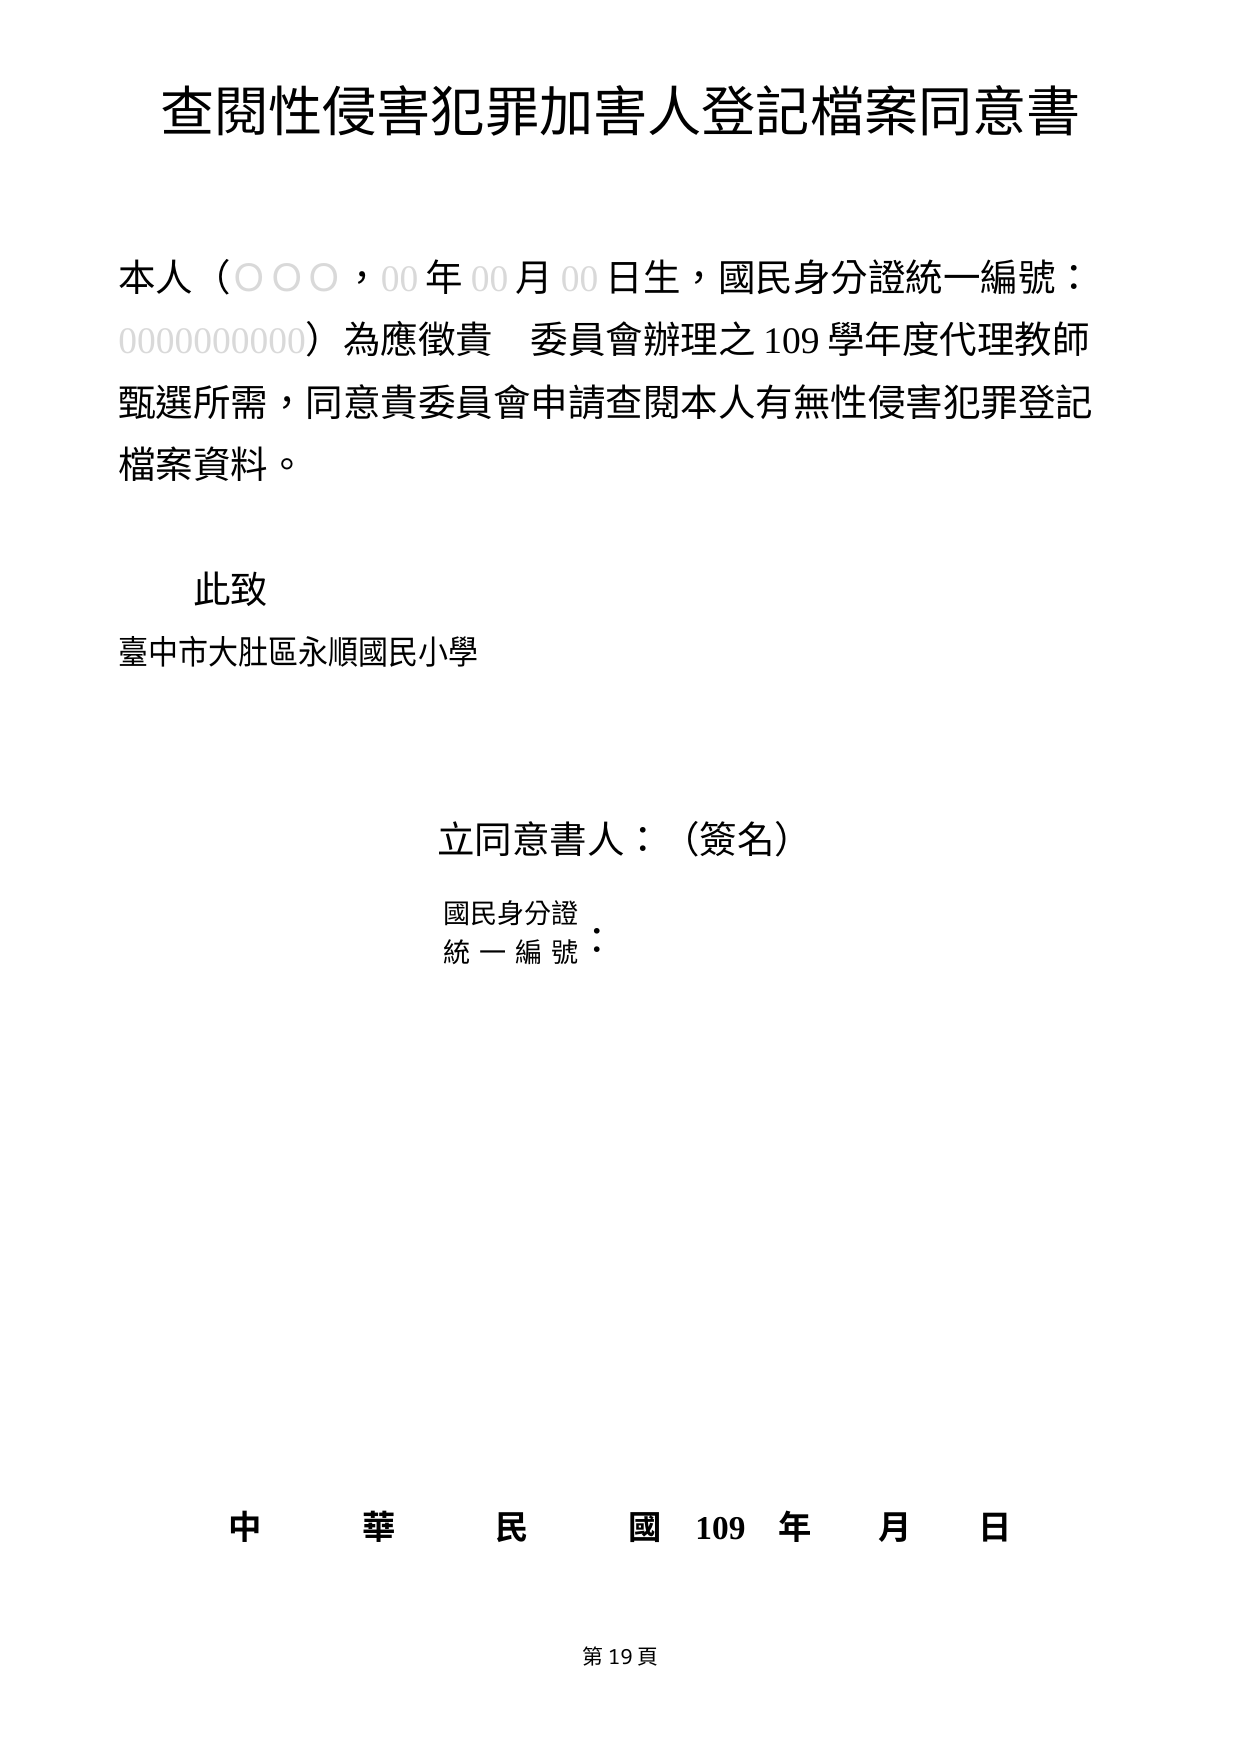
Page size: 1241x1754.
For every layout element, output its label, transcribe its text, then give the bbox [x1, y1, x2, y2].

text 臺中市大肚區永順國民小學 [118, 608, 1122, 670]
text 查閱性侵害犯罪加害人登記檔案同意書 [118, 68, 1122, 147]
text 本人（ＯＯＯ，00年00月00日生，國民身分證統一編號：0000000000）為應徵貴 委員會辦理之109學年度代理教師甄選所需，同意貴委員會申請查閱本人有無性侵害犯罪登記檔案資料。 [118, 233, 1122, 483]
text 立同意書人：（簽名） [118, 795, 1122, 858]
text 國民身分證統一編號： [118, 858, 1122, 983]
text 中 華 民 國 109 年 月 日 [118, 1483, 1122, 1545]
text 此致 [118, 545, 1122, 608]
